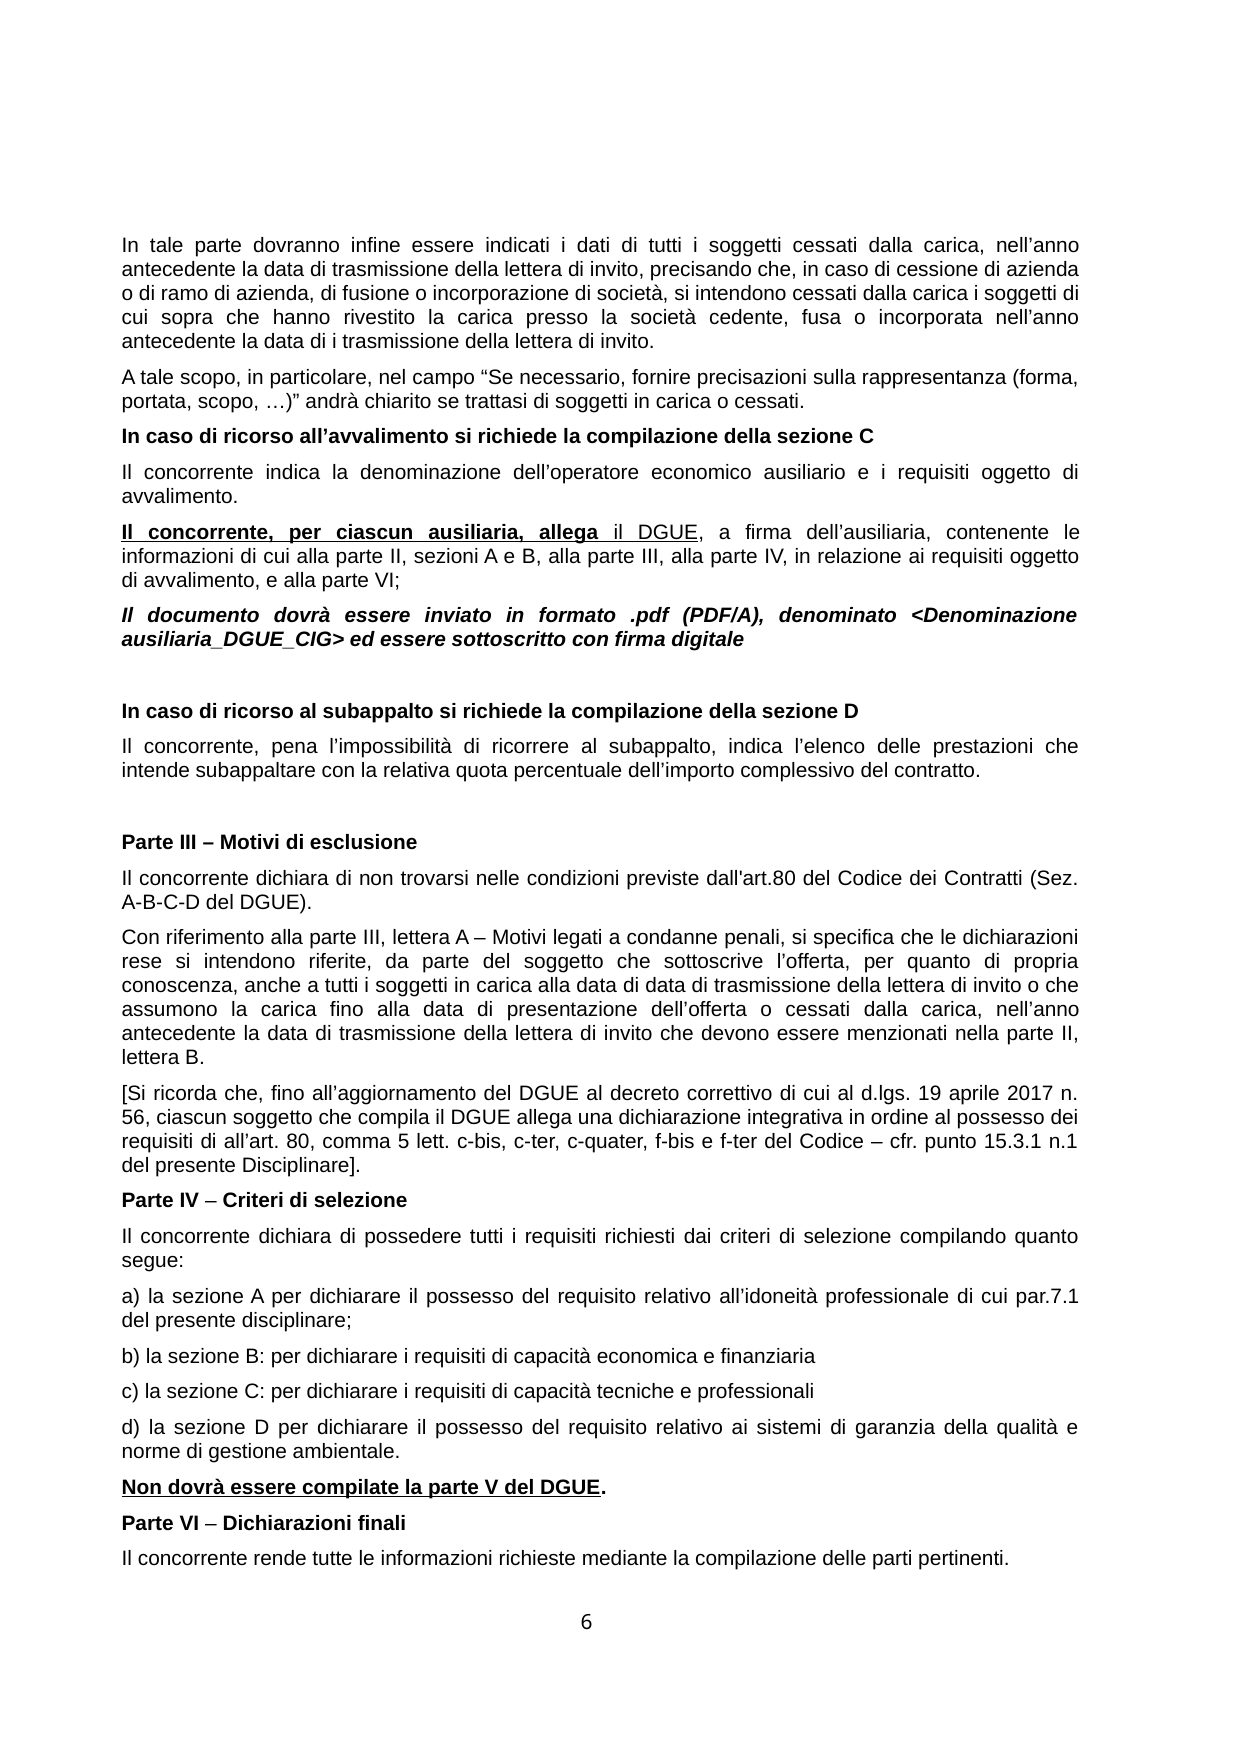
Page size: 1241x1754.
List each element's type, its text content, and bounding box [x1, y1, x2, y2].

text Il concorrente, pena l’impossibilità di ricorrere al subappalto, indica l’elenco delle prestazioni che intende subappaltare con la relativa quota percentuale dell’importo complessivo del contratto. [121, 734, 1081, 782]
text Il concorrente dichiara di possedere tutti i requisiti richiesti dai criteri di selezione compilando quanto segue: [121, 1224, 1081, 1272]
text Con riferimento alla parte III, lettera A – Motivi legati a condanne penali, si specifica che le dichiarazioni rese si intendono riferite, da parte del soggetto che sottoscrive l’offerta, per quanto di propria conoscenza, anche a tutti i soggetti in carica alla data di data di trasmissione della lettera di invito o che assumono la carica fino alla data di presentazione dell’offerta o cessati dalla carica, nell’anno antecedente la data di trasmissione della lettera di invito che devono essere menzionati nella parte II, lettera B. [121, 925, 1081, 1069]
text Parte IV – Criteri di selezione [121, 1188, 1081, 1212]
text [Si ricorda che, fino all’aggiornamento del DGUE al decreto correttivo di cui al d.lgs. 19 aprile 2017 n. 56, ciascun soggetto che compila il DGUE allega una dichiarazione integrativa in ordine al possesso dei requisiti di all’art. 80, comma 5 lett. c-bis, c-ter, c-quater, f-bis e f-ter del Codice – cfr. punto 15.3.1 n.1 del presente Disciplinare]. [121, 1081, 1081, 1177]
text In caso di ricorso all’avvalimento si richiede la compilazione della sezione C [121, 424, 1081, 448]
list Il documento dovrà essere inviato in formato .pdf (PDF/A), denominato <Denominazione ausiliaria_DGUE_CIG> ed essere sottoscritto con firma digitale [121, 603, 1081, 651]
text b) la sezione B: per dichiarare i requisiti di capacità economica e finanziaria [121, 1343, 1081, 1367]
text In caso di ricorso al subappalto si richiede la compilazione della sezione D [121, 699, 1081, 723]
text In tale parte dovranno infine essere indicati i dati di tutti i soggetti cessati dalla carica, nell’anno antecedente la data di trasmissione della lettera di invito, precisando che, in caso di cessione di azienda o di ramo di azienda, di fusione o incorporazione di società, si intendono cessati dalla carica i soggetti di cui sopra che hanno rivestito la carica presso la società cedente, fusa o incorporata nell’anno antecedente la data di i trasmissione della lettera di invito. [121, 233, 1081, 353]
text Il concorrente, per ciascun ausiliaria, allega il DGUE, a firma dell’ausiliaria, contenente le informazioni di cui alla parte II, sezioni A e B, alla parte III, alla parte IV, in relazione ai requisiti oggetto di avvalimento, e alla parte VI; [121, 519, 1081, 591]
text c) la sezione C: per dichiarare i requisiti di capacità tecniche e professionali [121, 1379, 1081, 1403]
text a) la sezione A per dichiarare il possesso del requisito relativo all’idoneità professionale di cui par.7.1 del presente disciplinare; [121, 1284, 1081, 1332]
text Il concorrente dichiara di non trovarsi nelle condizioni previste dall'art.80 del Codice dei Contratti (Sez. A-B-C-D del DGUE). [121, 866, 1081, 913]
text d) la sezione D per dichiarare il possesso del requisito relativo ai sistemi di garanzia della qualità e norme di gestione ambientale. [121, 1415, 1081, 1463]
text Non dovrà essere compilate la parte V del DGUE. [121, 1474, 1081, 1498]
text A tale scopo, in particolare, nel campo “Se necessario, fornire precisazioni sulla rappresentanza (forma, portata, scopo, …)” andrà chiarito se trattasi di soggetti in carica o cessati. [121, 364, 1081, 412]
text Il concorrente rende tutte le informazioni richieste mediante la compilazione delle parti pertinenti. [121, 1546, 1081, 1570]
text Il concorrente indica la denominazione dell’operatore economico ausiliario e i requisiti oggetto di avvalimento. [121, 460, 1081, 508]
text Parte III – Motivi di esclusione [121, 830, 1081, 854]
text Parte VI – Dichiarazioni finali [121, 1510, 1081, 1534]
